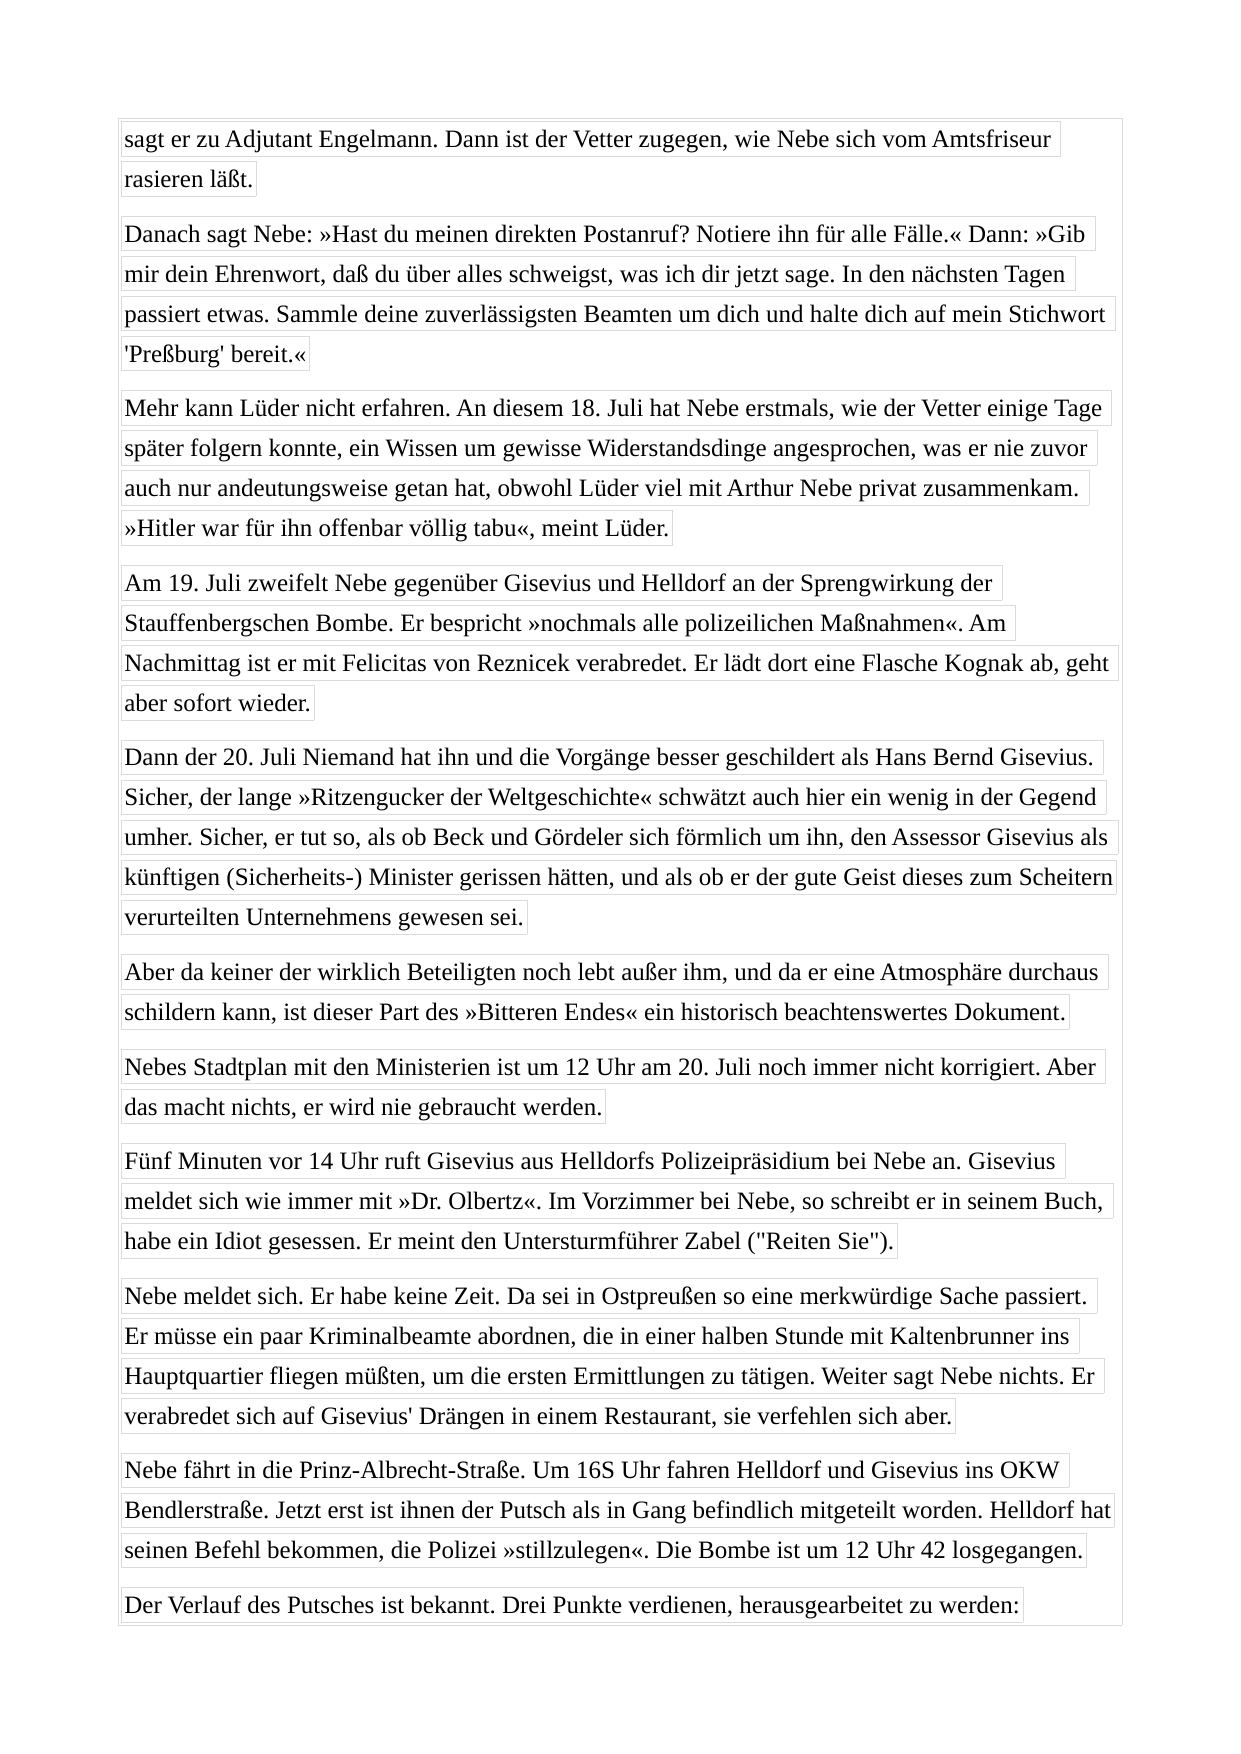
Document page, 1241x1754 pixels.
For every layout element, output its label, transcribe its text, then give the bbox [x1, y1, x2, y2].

text Nebe meldet sich. Er habe keine Zeit. Da sei in Ostpreußen so eine merkwürdige Sache passiert. Er müsse ein paar Kriminalbeamte abordnen, die in einer halben Stunde mit Kaltenbrunner ins Hauptquartier fliegen müßten, um die ersten Ermittlungen zu tätigen. Weiter sagt Nebe nichts. Er verabredet sich auf Gisevius' Drängen in einem Restaurant, sie verfehlen sich aber. [119, 1275, 1122, 1433]
text sagt er zu Adjutant Engelmann. Dann ist der Vetter zugegen, wie Nebe sich vom Amtsfriseur rasieren läßt. [119, 119, 1122, 196]
text Mehr kann Lüder nicht erfahren. An diesem 18. Juli hat Nebe erstmals, wie der Vetter einige Tage später folgern konnte, ein Wissen um gewisse Widerstandsdinge angesprochen, was er nie zuvor auch nur andeutungsweise getan hat, obwohl Lüder viel mit Arthur Nebe privat zusammenkam. »Hitler war für ihn offenbar völlig tabu«, meint Lüder. [119, 387, 1122, 545]
text Aber da keiner der wirklich Beteiligten noch lebt außer ihm, und da er eine Atmosphäre durchaus schildern kann, ist dieser Part des »Bitteren Endes« ein historisch beachtenswertes Dokument. [119, 951, 1122, 1029]
text Am 19. Juli zweifelt Nebe gegenüber Gisevius und Helldorf an der Sprengwirkung der Stauffenbergschen Bombe. Er bespricht »nochmals alle polizeilichen Maßnahmen«. Am Nachmittag ist er mit Felicitas von Reznicek verabredet. Er lädt dort eine Flasche Kognak ab, geht aber sofort wieder. [119, 562, 1122, 720]
text Danach sagt Nebe: »Hast du meinen direkten Postanruf? Notiere ihn für alle Fälle.« Dann: »Gib mir dein Ehrenwort, daß du über alles schweigst, was ich dir jetzt sage. In den nächsten Tagen passiert etwas. Sammle deine zuverlässigsten Beamten um dich und halte dich auf mein Stichwort 'Preßburg' bereit.« [119, 213, 1122, 371]
text Dann der 20. Juli Niemand hat ihn und die Vorgänge besser geschildert als Hans Bernd Gisevius. Sicher, der lange »Ritzengucker der Weltgeschichte« schwätzt auch hier ein wenig in der Gegend umher. Sicher, er tut so, als ob Beck und Gördeler sich förmlich um ihn, den Assessor Gisevius als künftigen (Sicherheits-) Minister gerissen hätten, und als ob er der gute Geist dieses zum Scheitern verurteilten Unternehmens gewesen sei. [119, 736, 1122, 934]
text Fünf Minuten vor 14 Uhr ruft Gisevius aus Helldorfs Polizeipräsidium bei Nebe an. Gisevius meldet sich wie immer mit »Dr. Olbertz«. Im Vorzimmer bei Nebe, so schreibt er in seinem Buch, habe ein Idiot gesessen. Er meint den Untersturmführer Zabel ("Reiten Sie"). [119, 1140, 1122, 1258]
text Nebes Stadtplan mit den Ministerien ist um 12 Uhr am 20. Juli noch immer nicht korrigiert. Aber das macht nichts, er wird nie gebraucht werden. [119, 1046, 1122, 1123]
text Nebe fährt in die Prinz-Albrecht-Straße. Um 16S Uhr fahren Helldorf und Gisevius ins OKW Bendlerstraße. Jetzt erst ist ihnen der Putsch als in Gang befindlich mitgeteilt worden. Helldorf hat seinen Befehl bekommen, die Polizei »stillzulegen«. Die Bombe ist um 12 Uhr 42 losgegangen. [119, 1449, 1122, 1567]
text Der Verlauf des Putsches ist bekannt. Drei Punkte verdienen, herausgearbeitet zu werden: [119, 1584, 1122, 1625]
